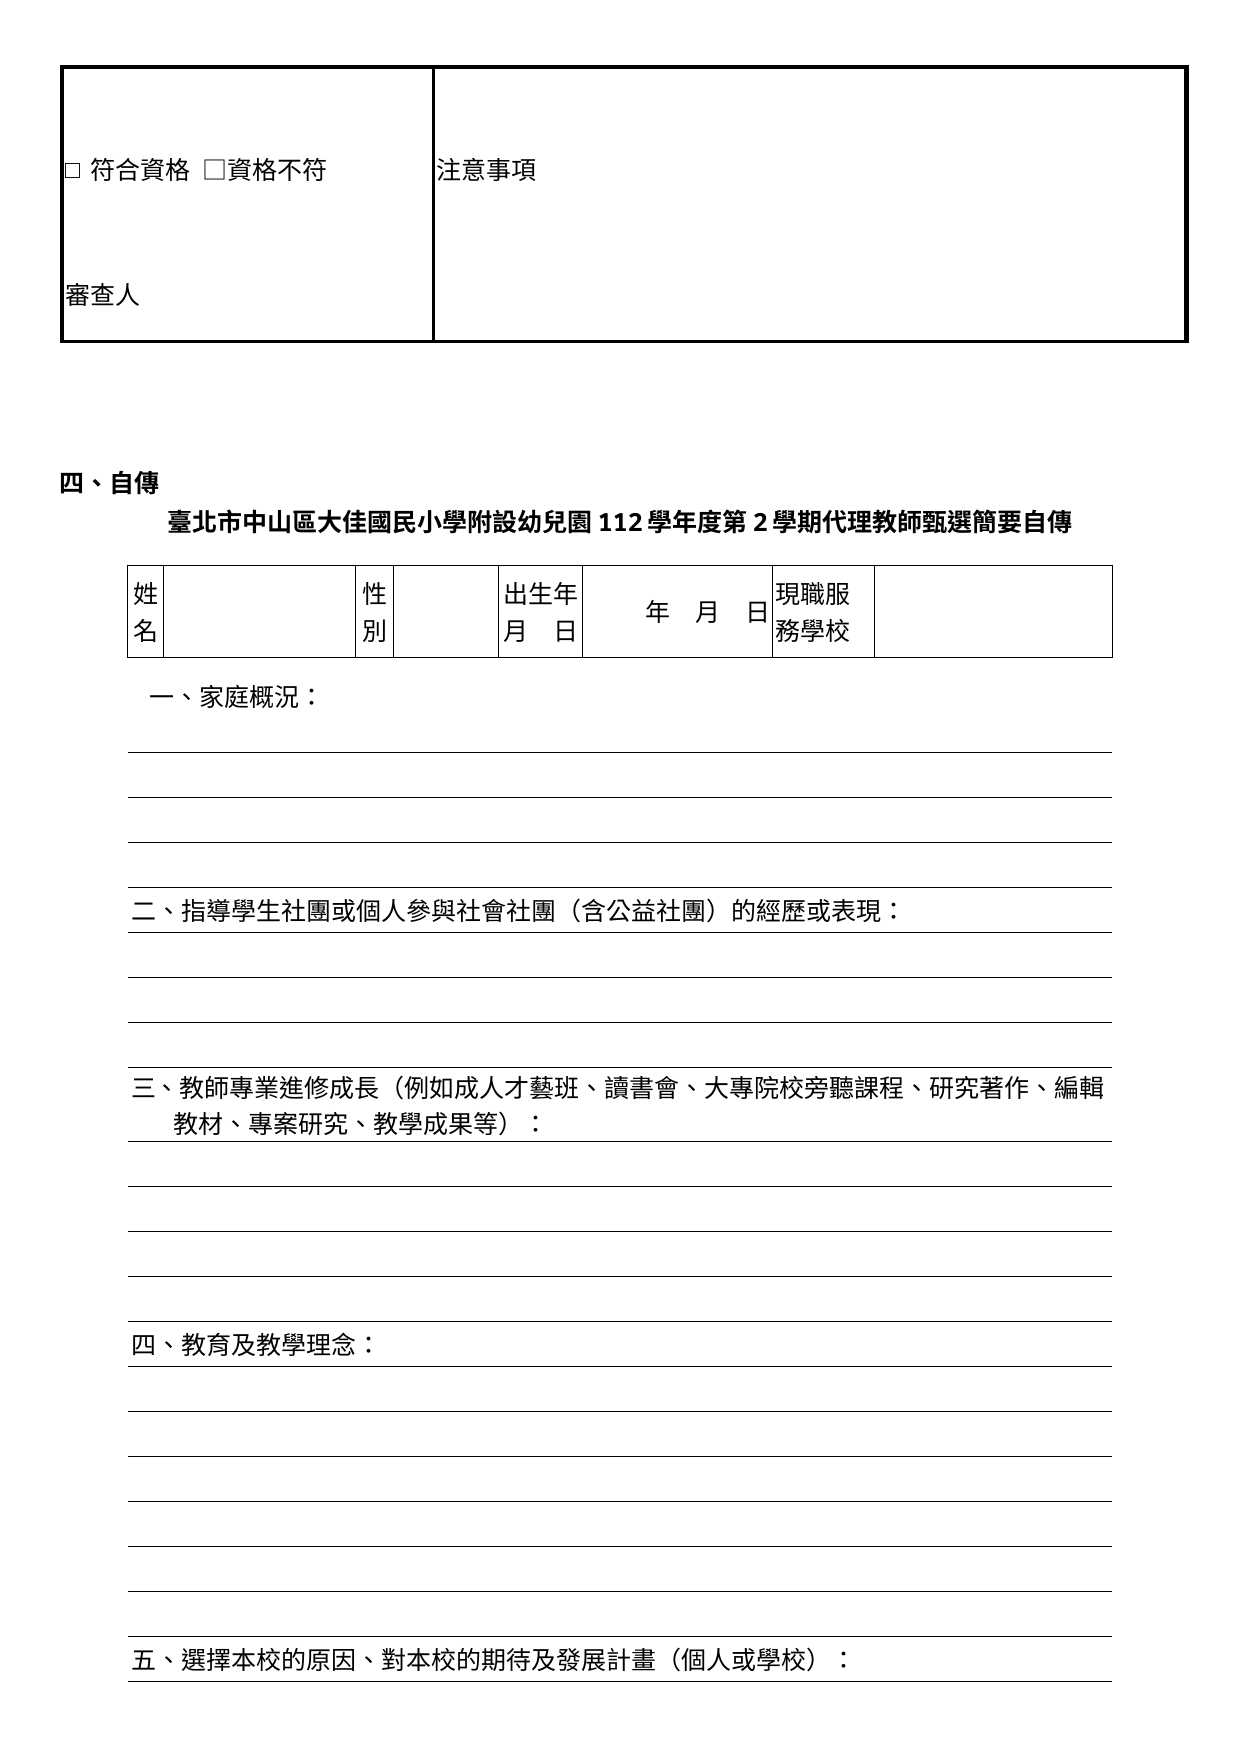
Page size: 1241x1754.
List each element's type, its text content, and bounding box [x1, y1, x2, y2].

table_header 性別 [356, 566, 393, 657]
text 四、自傳 [59, 439, 1181, 502]
text 臺北市中山區大佳國民小學附設幼兒園112學年度第2學期代理教師甄選簡要自傳 [59, 502, 1181, 538]
table_cell [128, 1277, 1112, 1321]
table_cell [128, 1502, 1112, 1546]
table_header [164, 566, 355, 657]
table_cell [128, 1023, 1112, 1067]
table_cell [128, 978, 1112, 1022]
table_header 出生年月 日 [499, 566, 582, 657]
table_cell [128, 1142, 1112, 1186]
table_cell 四、教育及教學理念： [128, 1322, 1112, 1366]
table_cell [128, 1367, 1112, 1411]
table_cell [128, 1547, 1112, 1591]
table_cell [128, 1412, 1112, 1456]
table_cell [128, 1187, 1112, 1231]
table_header 年 月 日 [583, 566, 772, 657]
table_header [394, 566, 498, 657]
table_cell [128, 798, 1112, 842]
table_cell 二、指導學生社團或個人參與社會社團（含公益社團）的經歷或表現： [128, 888, 1112, 932]
text 一、家庭概況： [59, 678, 1181, 714]
table_header [128, 753, 1112, 797]
table_header 注意事項 [435, 69, 1184, 339]
table_cell [128, 1232, 1112, 1276]
table_cell 三、教師專業進修成長（例如成人才藝班、讀書會、大專院校旁聽課程、研究著作、編輯教材、專案研究、教學成果等）： [128, 1068, 1112, 1141]
table_header 姓名 [128, 566, 163, 657]
table_cell [128, 1457, 1112, 1501]
table_header 符合資格 □資格不符 審查人 [64, 69, 432, 339]
table_header [875, 566, 1112, 657]
table_cell 五、選擇本校的原因、對本校的期待及發展計畫（個人或學校）： [128, 1637, 1112, 1681]
table_cell [128, 1592, 1112, 1636]
table_cell [128, 933, 1112, 977]
table_header 現職服務學校 [773, 566, 874, 657]
table_cell [128, 843, 1112, 887]
